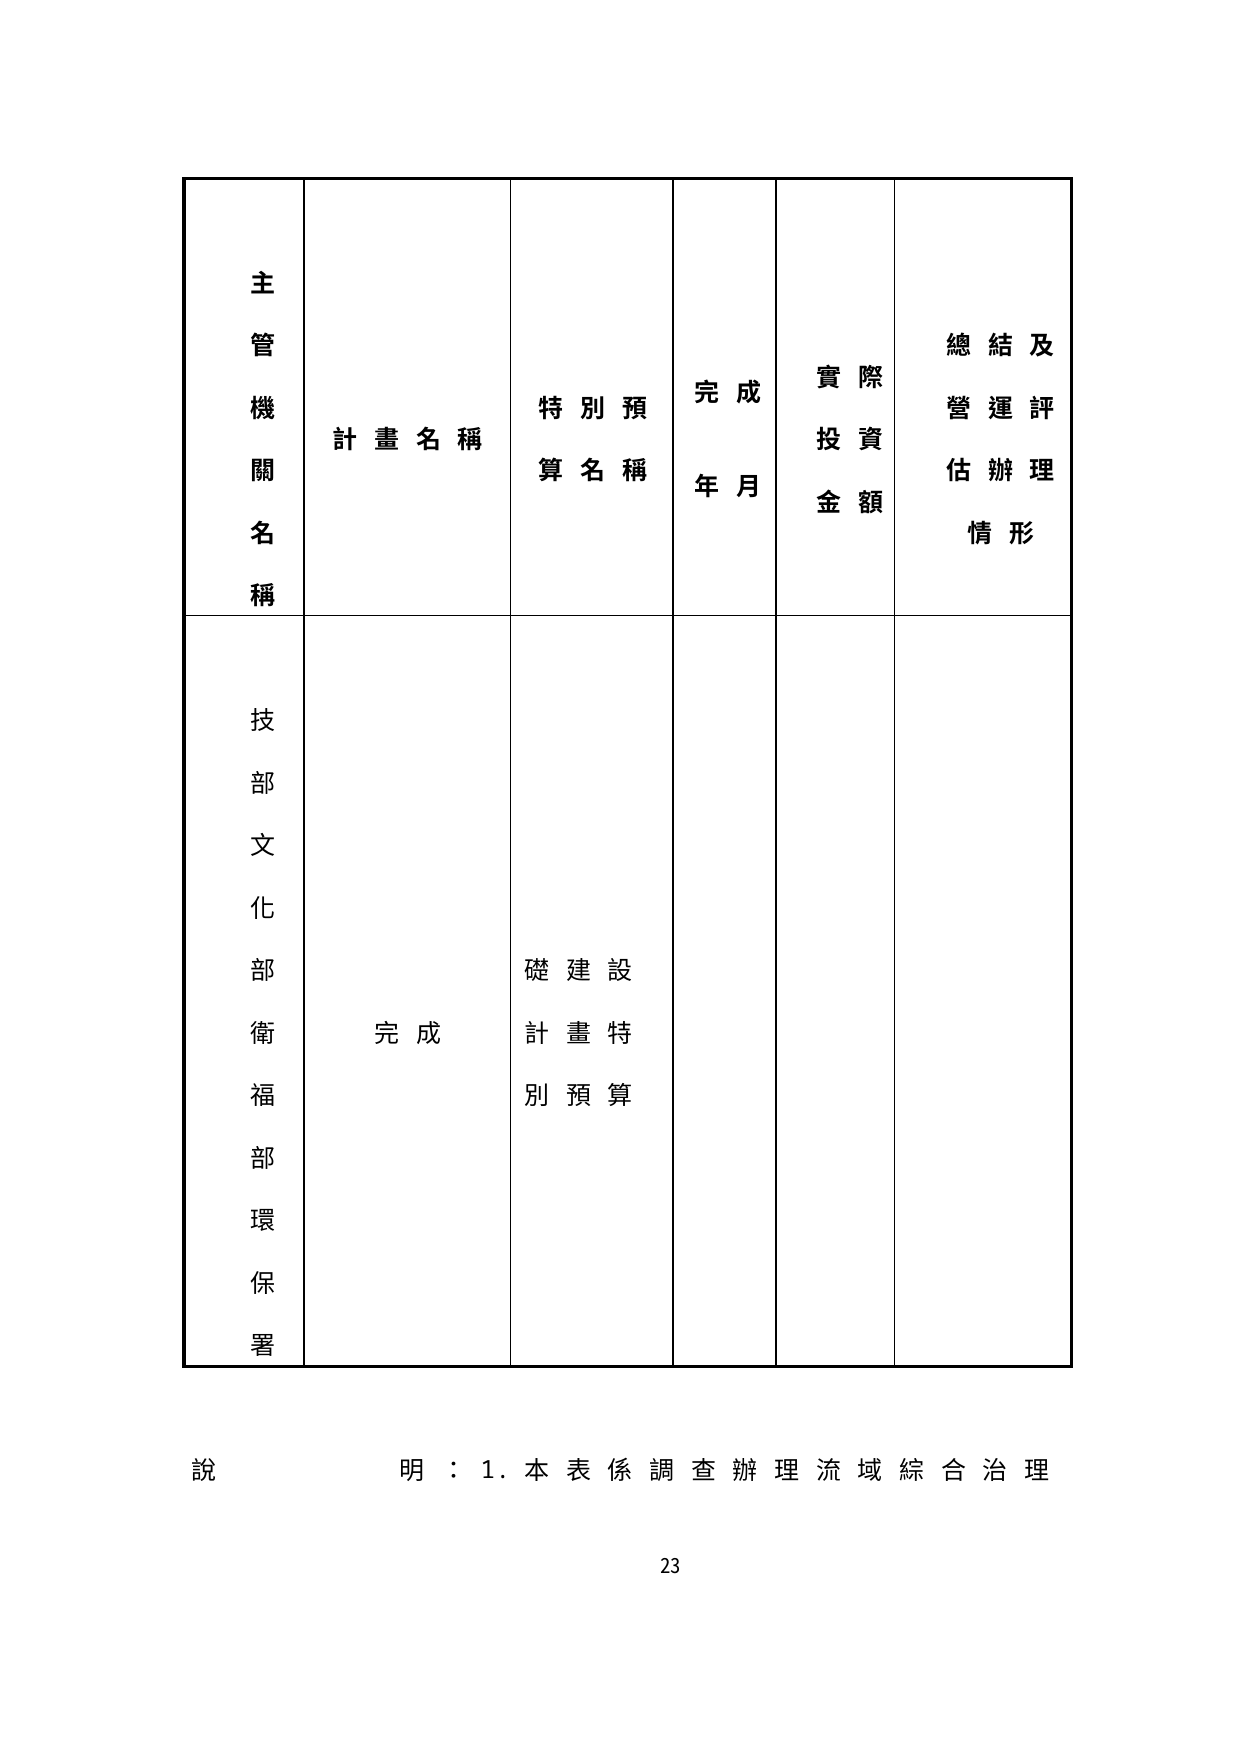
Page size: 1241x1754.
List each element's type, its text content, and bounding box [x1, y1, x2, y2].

table_cell - [674, 616, 775, 1365]
table_header 計畫名稱 [305, 180, 510, 615]
table_header 特別預算名稱 [511, 180, 672, 615]
table_header 完成 年月 [674, 180, 775, 615]
table_cell 礎建設 計畫特別預算 [511, 616, 672, 1365]
table_cell - [895, 616, 1070, 1365]
text 說 明：1.本表係調查辦理流域綜合治理 [183, 1427, 1058, 1490]
table_header 實際投資 金額 [777, 180, 894, 615]
table_header 主管機關 名稱 [186, 180, 303, 615]
table_header 總結及營運評估辦理情形 [895, 180, 1070, 615]
table_cell 技部 文化部 衛福部 環保署 [186, 616, 303, 1365]
table_cell - [777, 616, 894, 1365]
table_cell 完成 [305, 616, 510, 1365]
